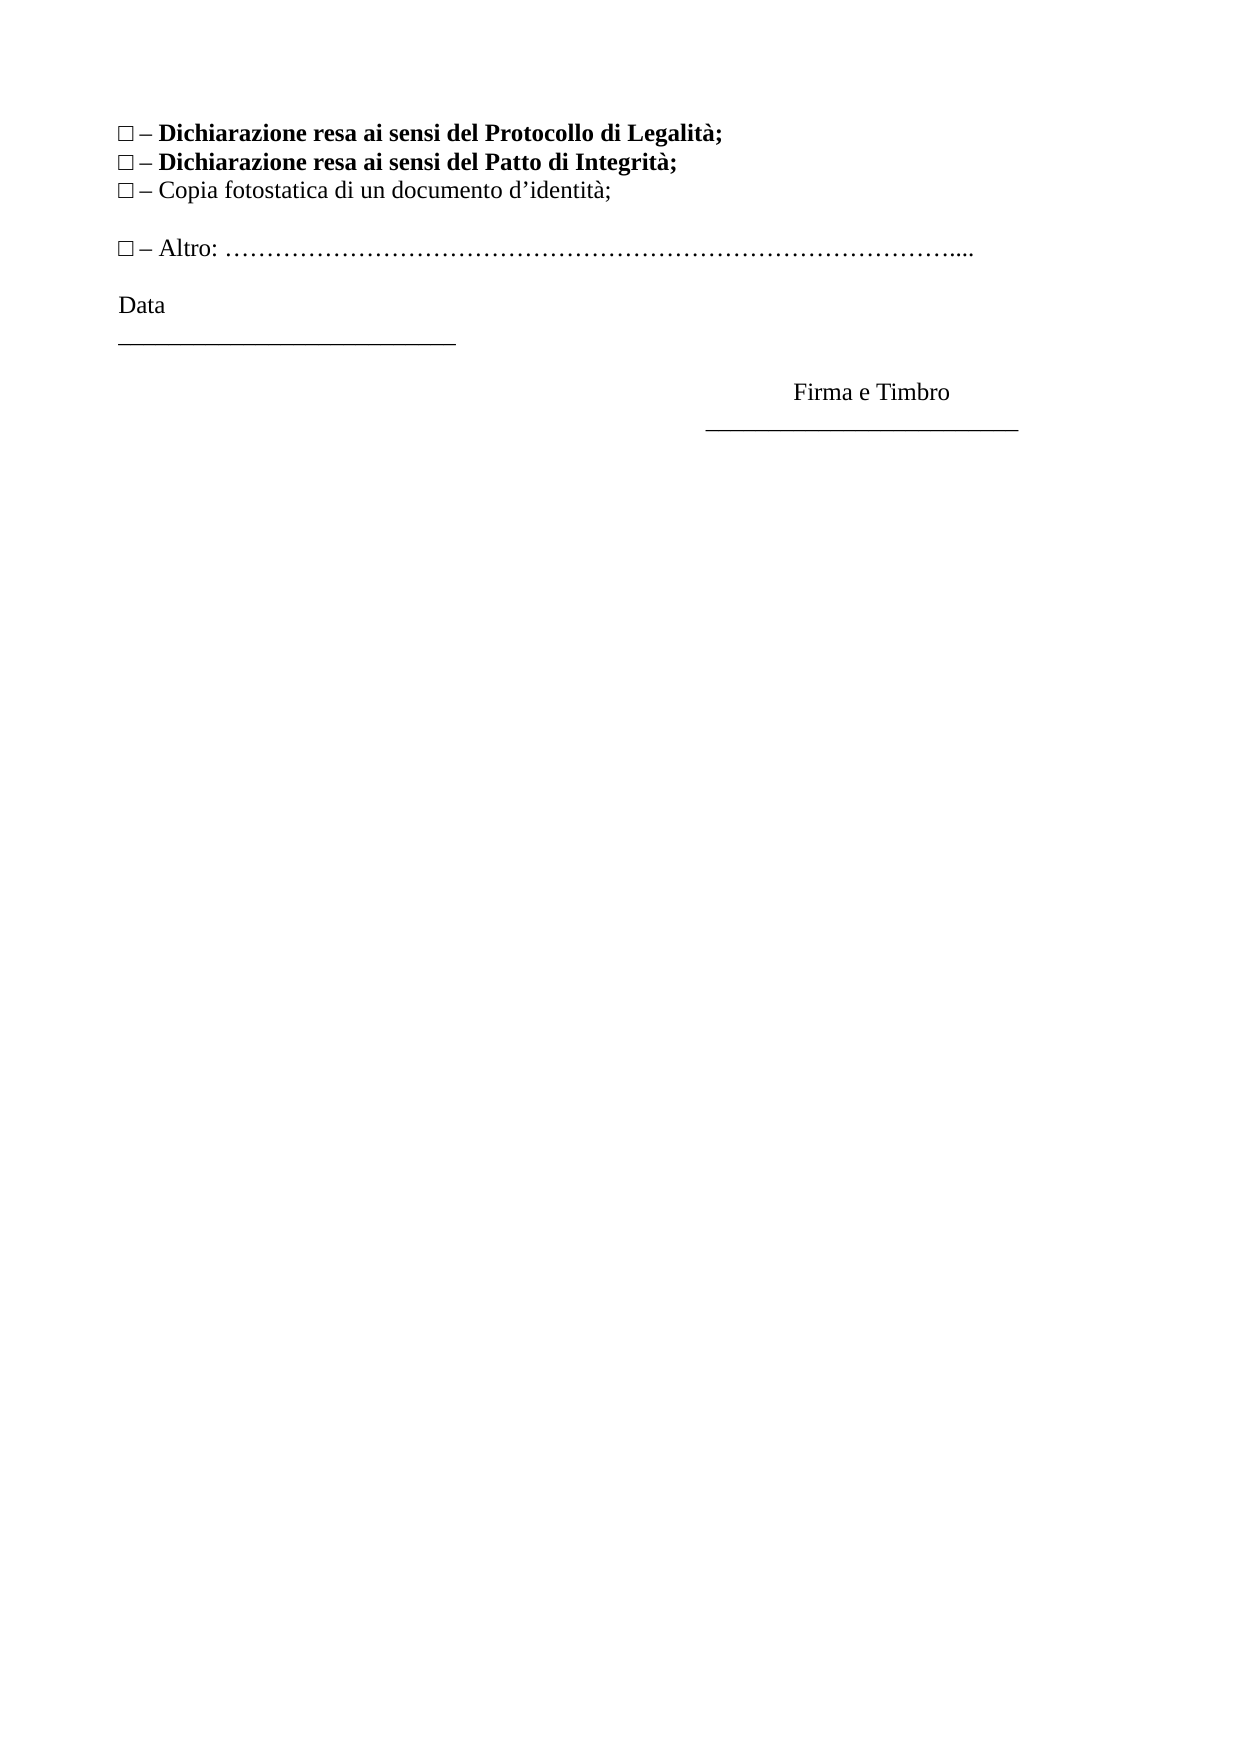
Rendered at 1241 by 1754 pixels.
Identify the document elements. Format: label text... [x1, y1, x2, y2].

text □ – Copia fotostatica di un documento d’identità; [118, 176, 1122, 204]
text ___________________________ [118, 319, 1122, 348]
text _________________________ [118, 406, 1122, 434]
text □ – Dichiarazione resa ai sensi del Protocollo di Legalità; [118, 118, 1122, 147]
text Firma e Timbro [118, 377, 1122, 406]
text Data [118, 291, 1122, 319]
text □ – Dichiarazione resa ai sensi del Patto di Integrità; [118, 147, 1122, 176]
text □ – Altro: …………………………………………………………………………….... [118, 233, 1122, 262]
